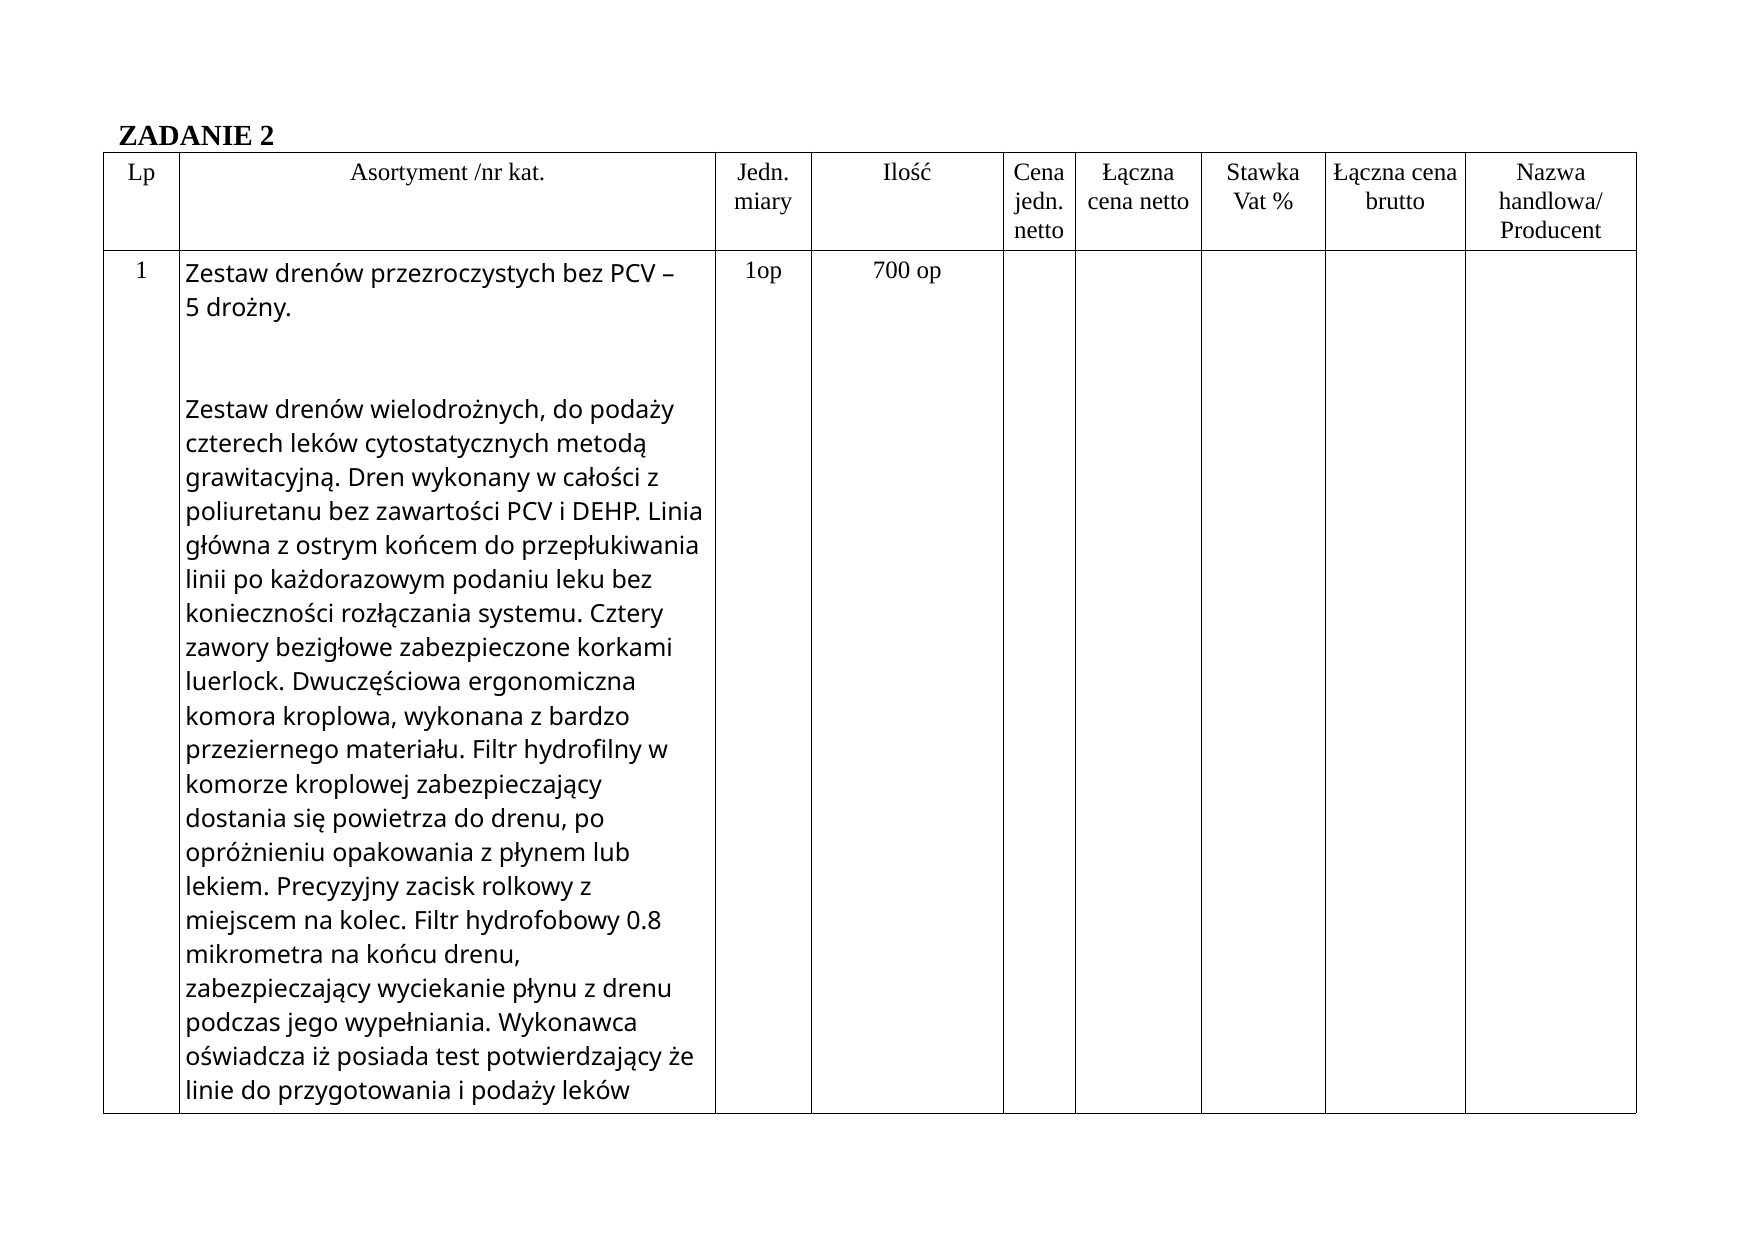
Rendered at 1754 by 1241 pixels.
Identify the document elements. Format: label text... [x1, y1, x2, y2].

table_cell [1076, 251, 1201, 1113]
table_header Cena jedn. netto [1004, 153, 1075, 249]
table_cell 1op [716, 251, 811, 1113]
table_header Łączna cena netto [1076, 153, 1201, 249]
table_header Jedn. miary [716, 153, 811, 249]
table_cell [1326, 251, 1465, 1113]
table_cell 700 op [812, 251, 1003, 1113]
table_cell [1466, 251, 1636, 1113]
table_header Łączna cena brutto [1326, 153, 1465, 249]
table_cell 1 [104, 251, 179, 1113]
table_header Nazwa handlowa/ Producent [1466, 153, 1636, 249]
table_header Lp [104, 153, 179, 249]
table_cell Zestaw drenów przezroczystych bez PCV – 5 drożny. Zestaw drenów wielodrożnych, do podaży czterech leków cytostatycznych metodą grawitacyjną. Dren wykonany w całości z poliuretanu bez zawartości PCV i DEHP. Linia główna z ostrym końcem do przepłukiwania linii po każdorazowym podaniu leku bez konieczności rozłączania systemu. Cztery zawory bezigłowe zabezpieczone korkami luerlock. Dwuczęściowa ergonomiczna komora kroplowa, wykonana z bardzo przeziernego materiału. Filtr hydrofilny w komorze kroplowej zabezpieczający dostania się powietrza do drenu, po opróżnieniu opakowania z płynem lub lekiem. Precyzyjny zacisk rolkowy z miejscem na kolec. Filtr hydrofobowy 0.8 mikrometra na końcu drenu, zabezpieczający wyciekanie płynu z drenu podczas jego wypełniania. Wykonawca oświadcza iż posiada test potwierdzający że linie do przygotowania i podaży leków [180, 251, 715, 1113]
table_cell [1202, 251, 1325, 1113]
table_header Ilość [812, 153, 1003, 249]
table_header Stawka Vat % [1202, 153, 1325, 249]
table_header Asortyment /nr kat. [180, 153, 715, 249]
text ZADANIE 2 [118, 118, 1636, 152]
table_cell [1004, 251, 1075, 1113]
